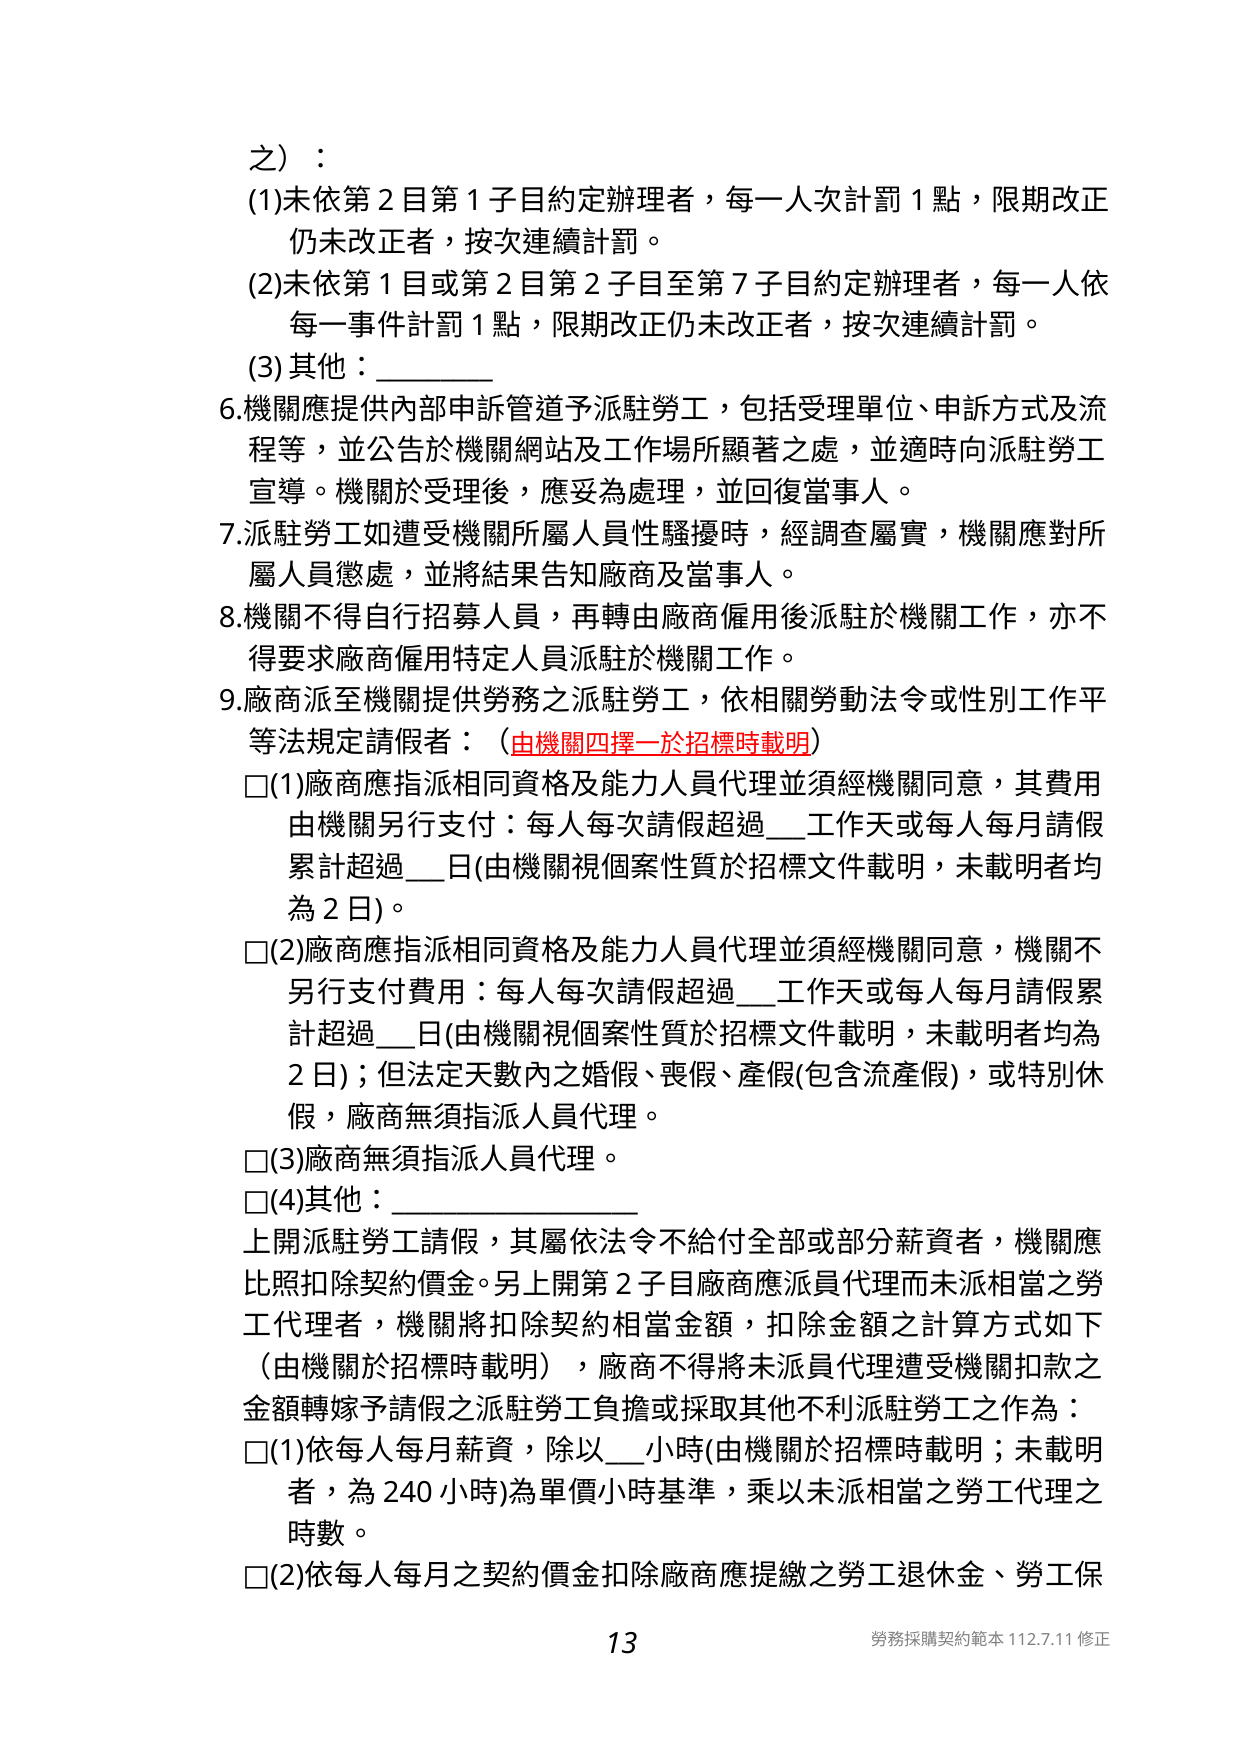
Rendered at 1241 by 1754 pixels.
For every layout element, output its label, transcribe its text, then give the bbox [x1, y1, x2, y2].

text 7.派駐勞工如遭受機關所屬人員性騷擾時，經調查屬實，機關應對所屬人員懲處，並將結果告知廠商及當事人。 [218, 511, 1108, 594]
text □(1)依每人每月薪資，除以___小時(由機關於招標時載明；未載明者，為240小時)為單價小時基準，乘以未派相當之勞工代理之時數。 [242, 1427, 1104, 1552]
text (2)未依第1目或第2目第2子目至第7子目約定辦理者，每一人依每一事件計罰1點，限期改正仍未改正者，按次連續計罰。 [248, 261, 1110, 344]
text 6.機關應提供內部申訴管道予派駐勞工，包括受理單位、申訴方式及流程等，並公告於機關網站及工作場所顯著之處，並適時向派駐勞工宣導。機關於受理後，應妥為處理，並回復當事人。 [218, 386, 1108, 511]
text 8.機關不得自行招募人員，再轉由廠商僱用後派駐於機關工作，亦不得要求廠商僱用特定人員派駐於機關工作。 [218, 594, 1108, 677]
text □(3)廠商無須指派人員代理。 [242, 1136, 1104, 1177]
text (3) 其他：_________ [248, 344, 1110, 386]
text 之）： [218, 136, 1108, 177]
text □(2)依每人每月之契約價金扣除廠商應提繳之勞工退休金、勞工保 [242, 1552, 1104, 1594]
text □(1)廠商應指派相同資格及能力人員代理並須經機關同意，其費用由機關另行支付：每人每次請假超過___工作天或每人每月請假累計超過___日(由機關視個案性質於招標文件載明，未載明者均為2日)。 [242, 761, 1104, 927]
text (1)未依第2目第1子目約定辦理者，每一人次計罰1點，限期改正仍未改正者，按次連續計罰。 [248, 177, 1110, 261]
text 9.廠商派至機關提供勞務之派駐勞工，依相關勞動法令或性別工作平等法規定請假者：（由機關四擇一於招標時載明） [218, 677, 1108, 761]
text □(2)廠商應指派相同資格及能力人員代理並須經機關同意，機關不另行支付費用：每人每次請假超過___工作天或每人每月請假累計超過___日(由機關視個案性質於招標文件載明，未載明者均為2日)；但法定天數內之婚假、喪假、產假(包含流產假)，或特別休假，廠商無須指派人員代理。 [242, 927, 1104, 1136]
text 上開派駐勞工請假，其屬依法令不給付全部或部分薪資者，機關應比照扣除契約價金。另上開第2子目廠商應派員代理而未派相當之勞工代理者，機關將扣除契約相當金額，扣除金額之計算方式如下（由機關於招標時載明），廠商不得將未派員代理遭受機關扣款之金額轉嫁予請假之派駐勞工負擔或採取其他不利派駐勞工之作為： [242, 1219, 1104, 1427]
text □(4)其他：___________________ [242, 1177, 1104, 1219]
